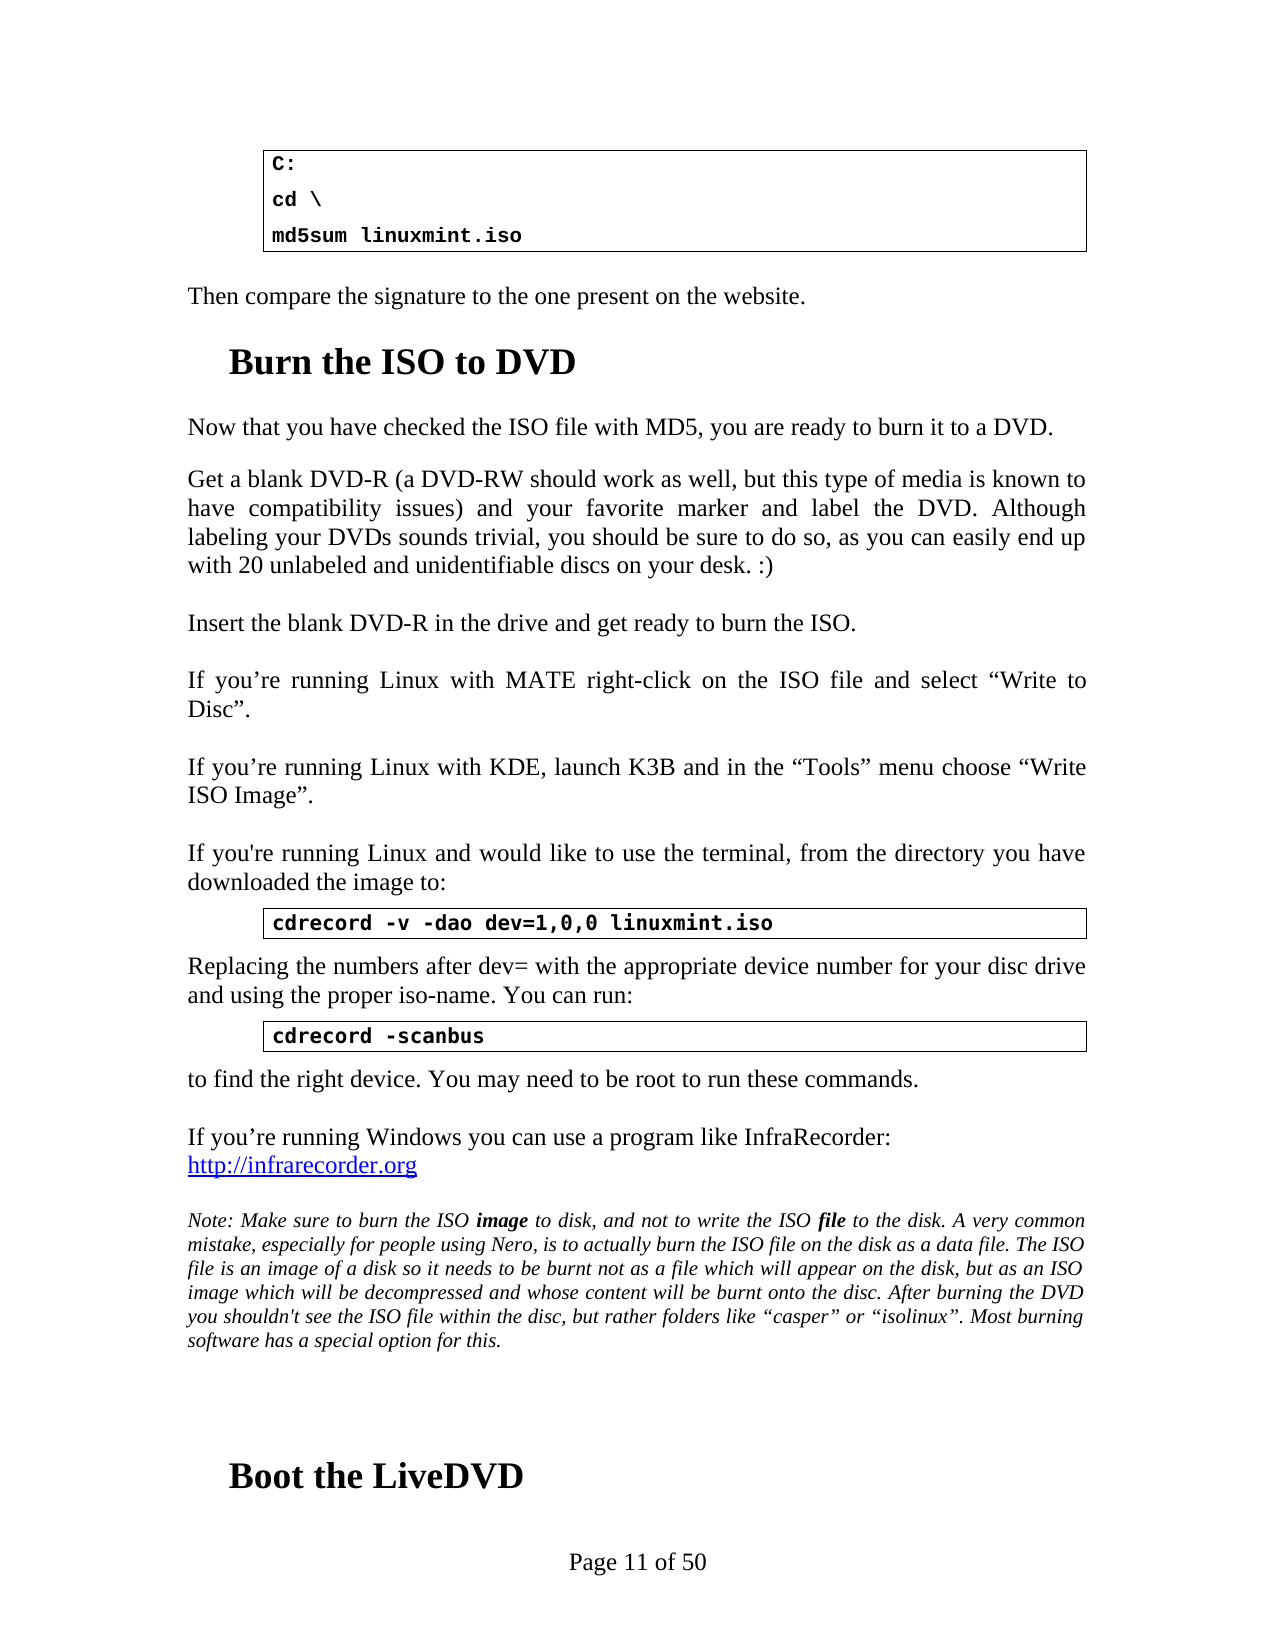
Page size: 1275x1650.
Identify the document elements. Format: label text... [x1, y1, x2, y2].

text If you’re running Linux with MATE right-click on the ISO file and select “Write to Disc”. [187, 666, 1087, 723]
text Insert the blank DVD-R in the drive and get ready to burn the ISO. [187, 608, 1087, 637]
text cdrecord -v -dao dev=1,0,0 linuxmint.iso [264, 909, 1086, 938]
text Then compare the signature to the one present on the website. [187, 281, 1087, 310]
text Get a blank DVD-R (a DVD-RW should work as well, but this type of media is known to have compatibility issues) and your favorite marker and label the DVD. Although labeling your DVDs sounds trivial, you should be sure to do so, as you can easily end up with 20 unlabeled and unidentifiable discs on your desk. :) [187, 464, 1087, 579]
text If you're running Linux and would like to use the terminal, from the directory you have downloaded the image to: [187, 838, 1087, 896]
text md5sum linuxmint.iso [264, 222, 1086, 251]
text to find the right device. You may need to be root to run these commands. [187, 1064, 1087, 1093]
subtitle Boot the LiveDVD [187, 1454, 1087, 1497]
text cd \ [264, 186, 1086, 213]
text C: [264, 151, 1086, 177]
text cdrecord -scanbus [264, 1022, 1086, 1051]
text Now that you have checked the ISO file with MD5, you are ready to burn it to a DVD. [187, 412, 1087, 440]
text If you’re running Linux with KDE, launch K3B and in the “Tools” menu choose “Write ISO Image”. [187, 752, 1087, 809]
text Replacing the numbers after dev= with the appropriate device number for your disc drive and using the proper iso-name. You can run: [187, 951, 1087, 1009]
text Note: Make sure to burn the ISO image to disk, and not to write the ISO file to the disk. A very common mistake, especially for people using Nero, is to actually burn the ISO file on the disk as a data file. The ISO file is an image of a disk so it needs to be burnt not as a file which will appear on the disk, but as an ISO image which will be decompressed and whose content will be burnt onto the disc. After burning the DVD you shouldn't see the ISO file within the disc, but rather folders like “casper” or “isolinux”. Most burning software has a special option for this. [187, 1208, 1087, 1352]
subtitle Burn the ISO to DVD [187, 339, 1087, 382]
text http://infrarecorder.org [187, 1150, 1087, 1179]
text If you’re running Windows you can use a program like InfraRecorder: [187, 1122, 1087, 1150]
